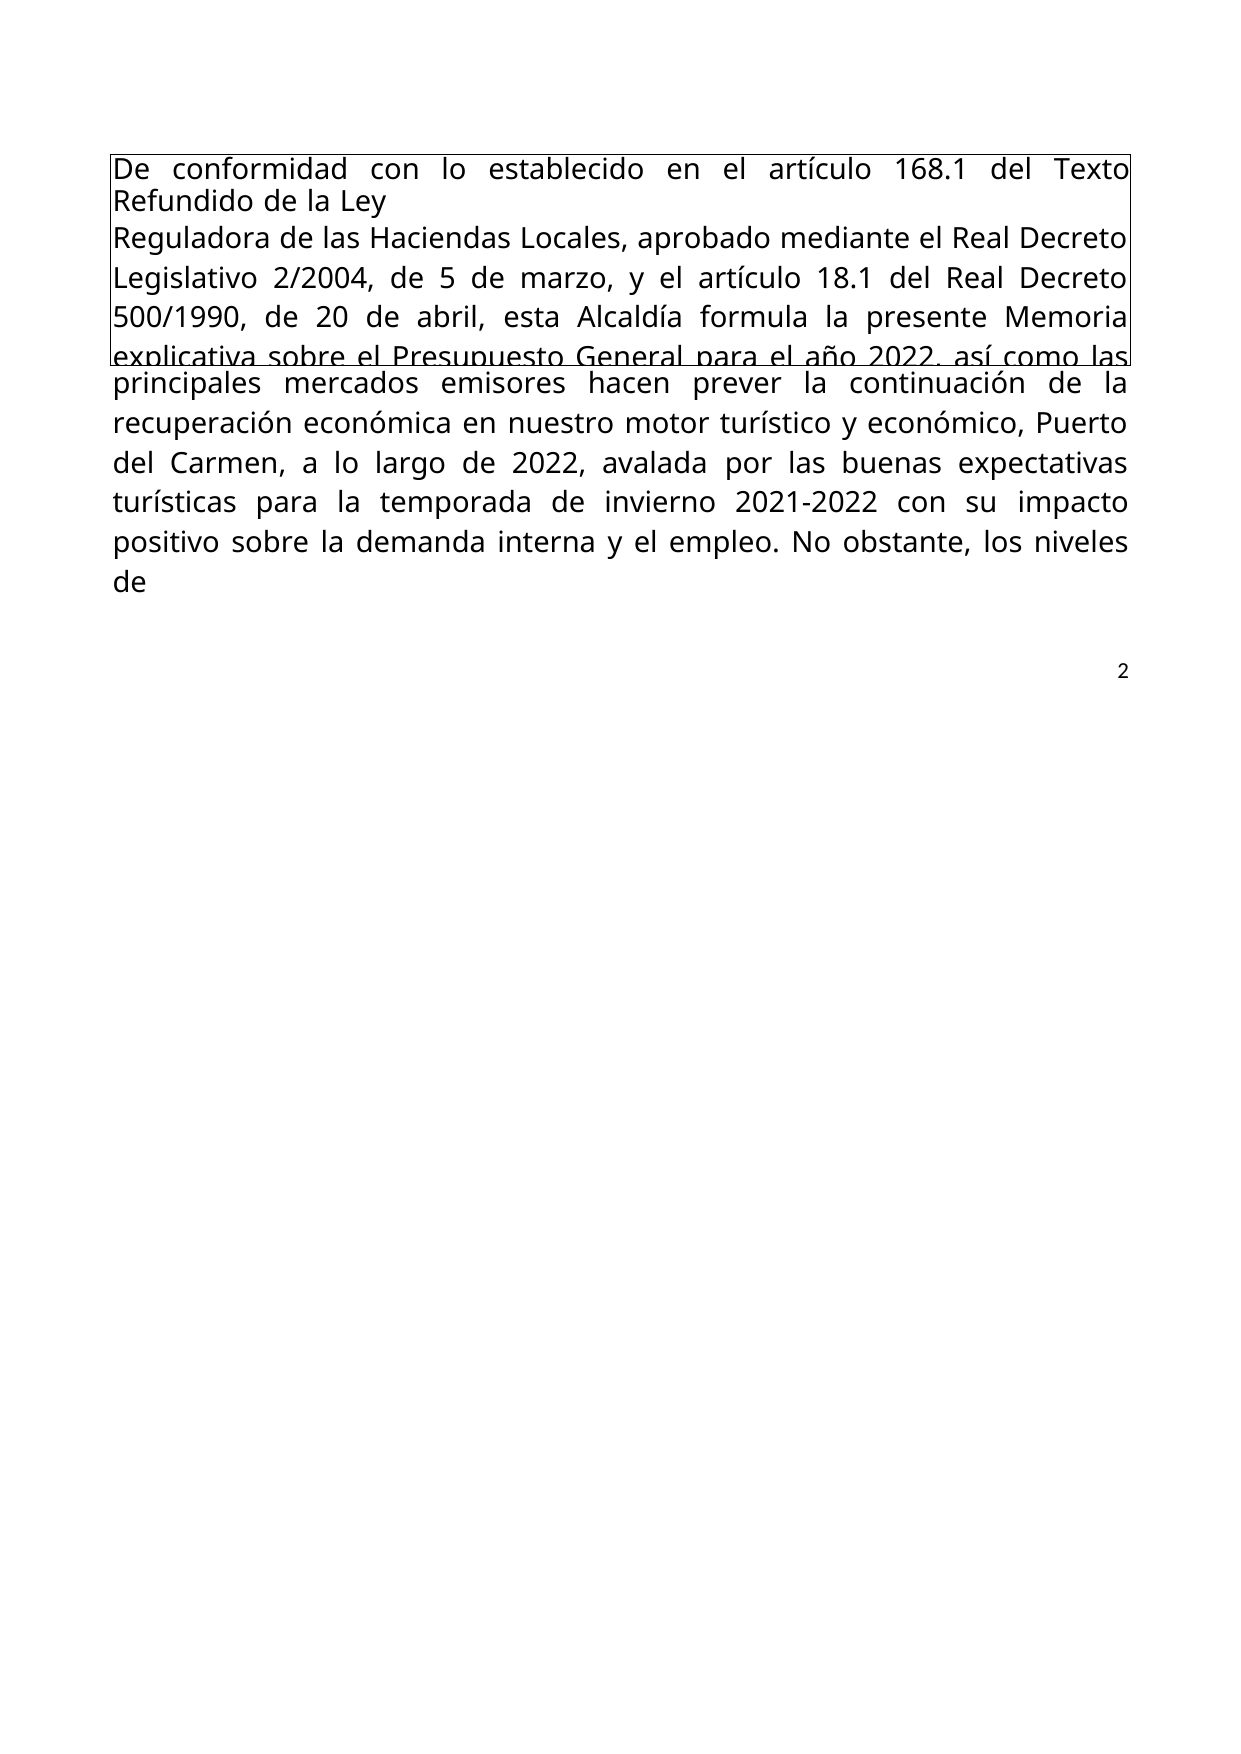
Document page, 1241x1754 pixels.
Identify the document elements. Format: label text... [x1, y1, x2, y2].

text principales mercados emisores hacen prever la continuación de la recuperación económica en nuestro motor turístico y económico, Puerto del Carmen, a lo largo de 2022, avalada por las buenas expectativas turísticas para la temporada de invierno 2021-2022 con su impacto positivo sobre la demanda interna y el empleo. No obstante, los niveles de [112, 362, 1129, 601]
text 2 [100, 656, 1128, 684]
